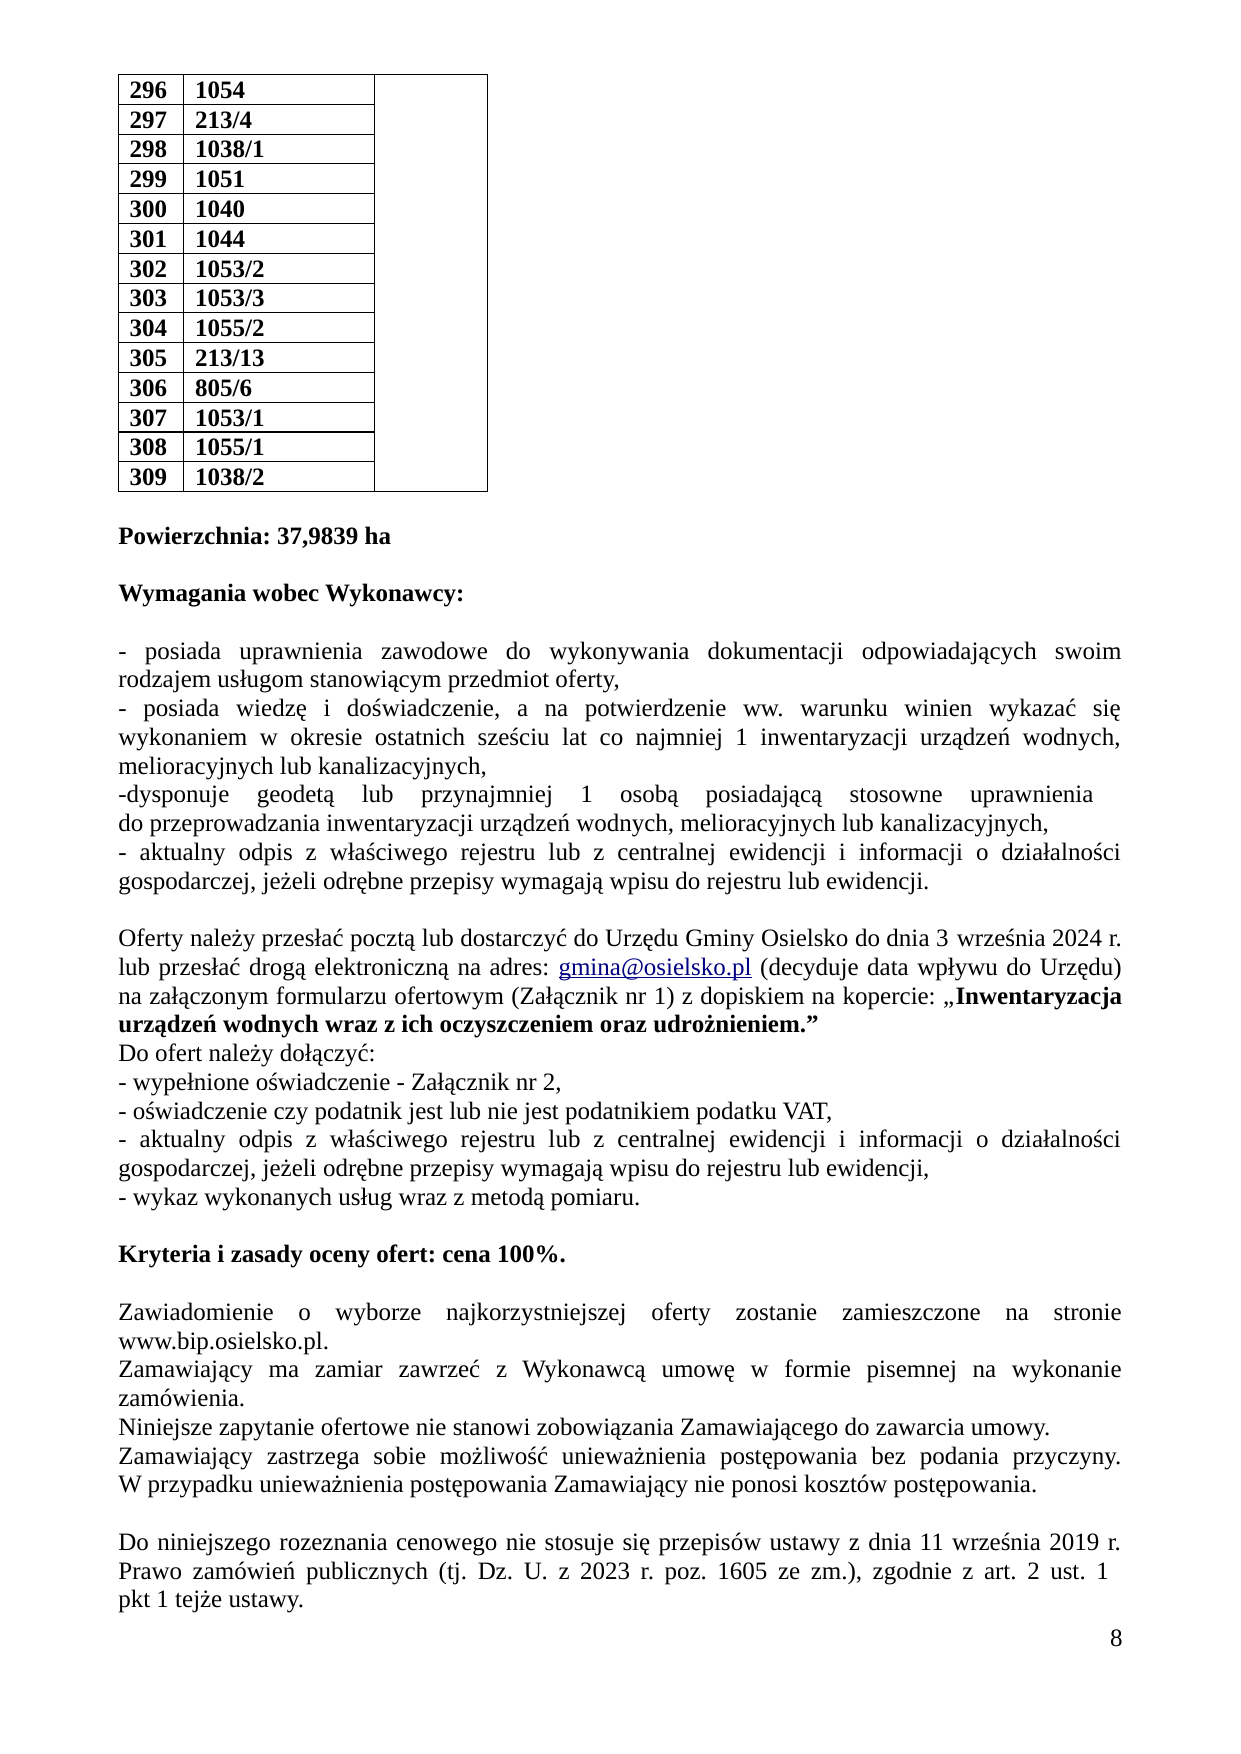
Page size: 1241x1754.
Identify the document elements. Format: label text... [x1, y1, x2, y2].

table_cell 1051 [184, 164, 374, 193]
table_cell 1053/1 [184, 403, 374, 431]
text Oferty należy przesłać pocztą lub dostarczyć do Urzędu Gminy Osielsko do dnia 3 września 2024 r. lub przesłać drogą elektroniczną na adres: gmina@osielsko.pl (decyduje data wpływu do Urzędu) na załączonym formularzu ofertowym (Załącznik nr 1) z dopiskiem na kopercie: „Inwentaryzacja urządzeń wodnych wraz z ich oczyszczeniem oraz udrożnieniem.” [118, 923, 1122, 1038]
text -dysponuje geodetą lub przynajmniej 1 osobą posiadającą stosowne uprawnienia do przeprowadzania inwentaryzacji urządzeń wodnych, melioracyjnych lub kanalizacyjnych, [118, 779, 1122, 837]
text - posiada uprawnienia zawodowe do wykonywania dokumentacji odpowiadających swoim rodzajem usługom stanowiącym przedmiot oferty, [118, 636, 1122, 693]
text - posiada wiedzę i doświadczenie, a na potwierdzenie ww. warunku winien wykazać się wykonaniem w okresie ostatnich sześciu lat co najmniej 1 inwentaryzacji urządzeń wodnych, melioracyjnych lub kanalizacyjnych, [118, 693, 1122, 779]
text Niniejsze zapytanie ofertowe nie stanowi zobowiązania Zamawiającego do zawarcia umowy. [118, 1412, 1122, 1441]
text - wypełnione oświadczenie - Załącznik nr 2, [118, 1067, 1122, 1096]
table_cell 301 [119, 224, 183, 253]
table_cell 297 [119, 105, 183, 133]
table_cell 1038/2 [184, 462, 374, 491]
text - wykaz wykonanych usług wraz z metodą pomiaru. [118, 1182, 1122, 1211]
table_cell 309 [119, 462, 183, 491]
text Zamawiający ma zamiar zawrzeć z Wykonawcą umowę w formie pisemnej na wykonanie zamówienia. [118, 1354, 1122, 1412]
table_cell 213/4 [184, 105, 374, 133]
table_cell 1040 [184, 194, 374, 223]
table_cell 305 [119, 343, 183, 372]
table_cell 300 [119, 194, 183, 223]
table_cell 805/6 [184, 373, 374, 402]
table_cell 302 [119, 254, 183, 282]
table_cell 1044 [184, 224, 374, 253]
table_cell 299 [119, 164, 183, 193]
table_cell 308 [119, 433, 183, 461]
table_cell 1053/3 [184, 284, 374, 312]
table_cell 296 [119, 75, 183, 104]
text Kryteria i zasady oceny ofert: cena 100%. [118, 1239, 1122, 1268]
table_cell 1055/2 [184, 313, 374, 342]
table_cell [375, 75, 487, 491]
text Zamawiający zastrzega sobie możliwość unieważnienia postępowania bez podania przyczyny. W przypadku unieważnienia postępowania Zamawiający nie ponosi kosztów postępowania. [118, 1441, 1122, 1498]
table_cell 1054 [184, 75, 374, 104]
table_cell 213/13 [184, 343, 374, 372]
text - oświadczenie czy podatnik jest lub nie jest podatnikiem podatku VAT, [118, 1096, 1122, 1124]
text Wymagania wobec Wykonawcy: [118, 578, 1122, 607]
text Do ofert należy dołączyć: [118, 1038, 1122, 1067]
table_cell 1055/1 [184, 433, 374, 461]
table_cell 303 [119, 284, 183, 312]
table_cell 304 [119, 313, 183, 342]
table_cell 306 [119, 373, 183, 402]
table_cell 298 [119, 135, 183, 163]
table_cell 1053/2 [184, 254, 374, 282]
text - aktualny odpis z właściwego rejestru lub z centralnej ewidencji i informacji o działalności gospodarczej, jeżeli odrębne przepisy wymagają wpisu do rejestru lub ewidencji. [118, 837, 1122, 894]
text Powierzchnia: 37,9839 ha [118, 521, 1122, 549]
text Do niniejszego rozeznania cenowego nie stosuje się przepisów ustawy z dnia 11 września 2019 r. Prawo zamówień publicznych (tj. Dz. U. z 2023 r. poz. 1605 ze zm.), zgodnie z art. 2 ust. 1 pkt 1 tejże ustawy. [118, 1527, 1122, 1613]
text - aktualny odpis z właściwego rejestru lub z centralnej ewidencji i informacji o działalności gospodarczej, jeżeli odrębne przepisy wymagają wpisu do rejestru lub ewidencji, [118, 1124, 1122, 1182]
table_cell 1038/1 [184, 135, 374, 163]
table_cell 307 [119, 403, 183, 431]
text Zawiadomienie o wyborze najkorzystniejszej oferty zostanie zamieszczone na stronie www.bip.osielsko.pl. [118, 1297, 1122, 1354]
